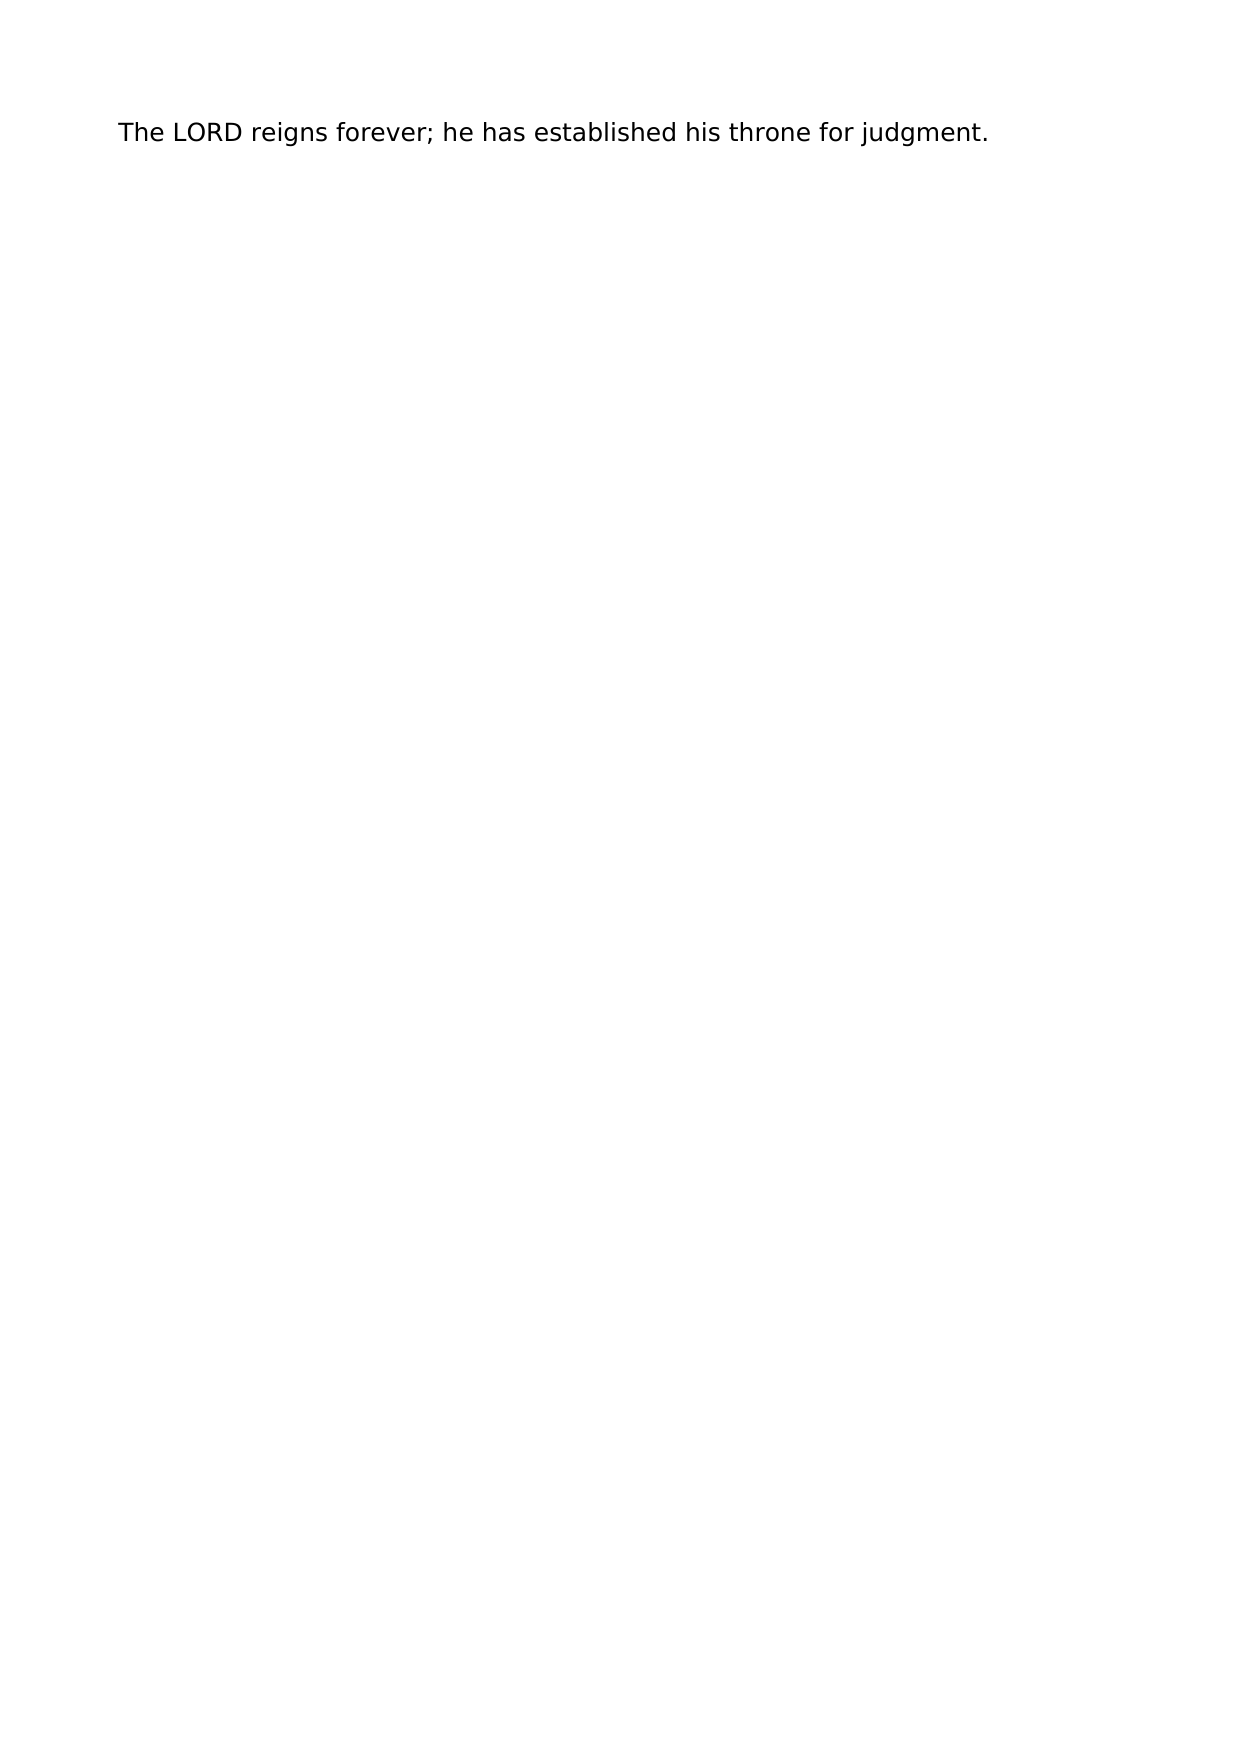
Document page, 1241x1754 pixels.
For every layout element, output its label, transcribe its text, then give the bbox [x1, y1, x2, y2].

text The LORD reigns forever; he has established his throne for judgment. [118, 118, 1122, 147]
